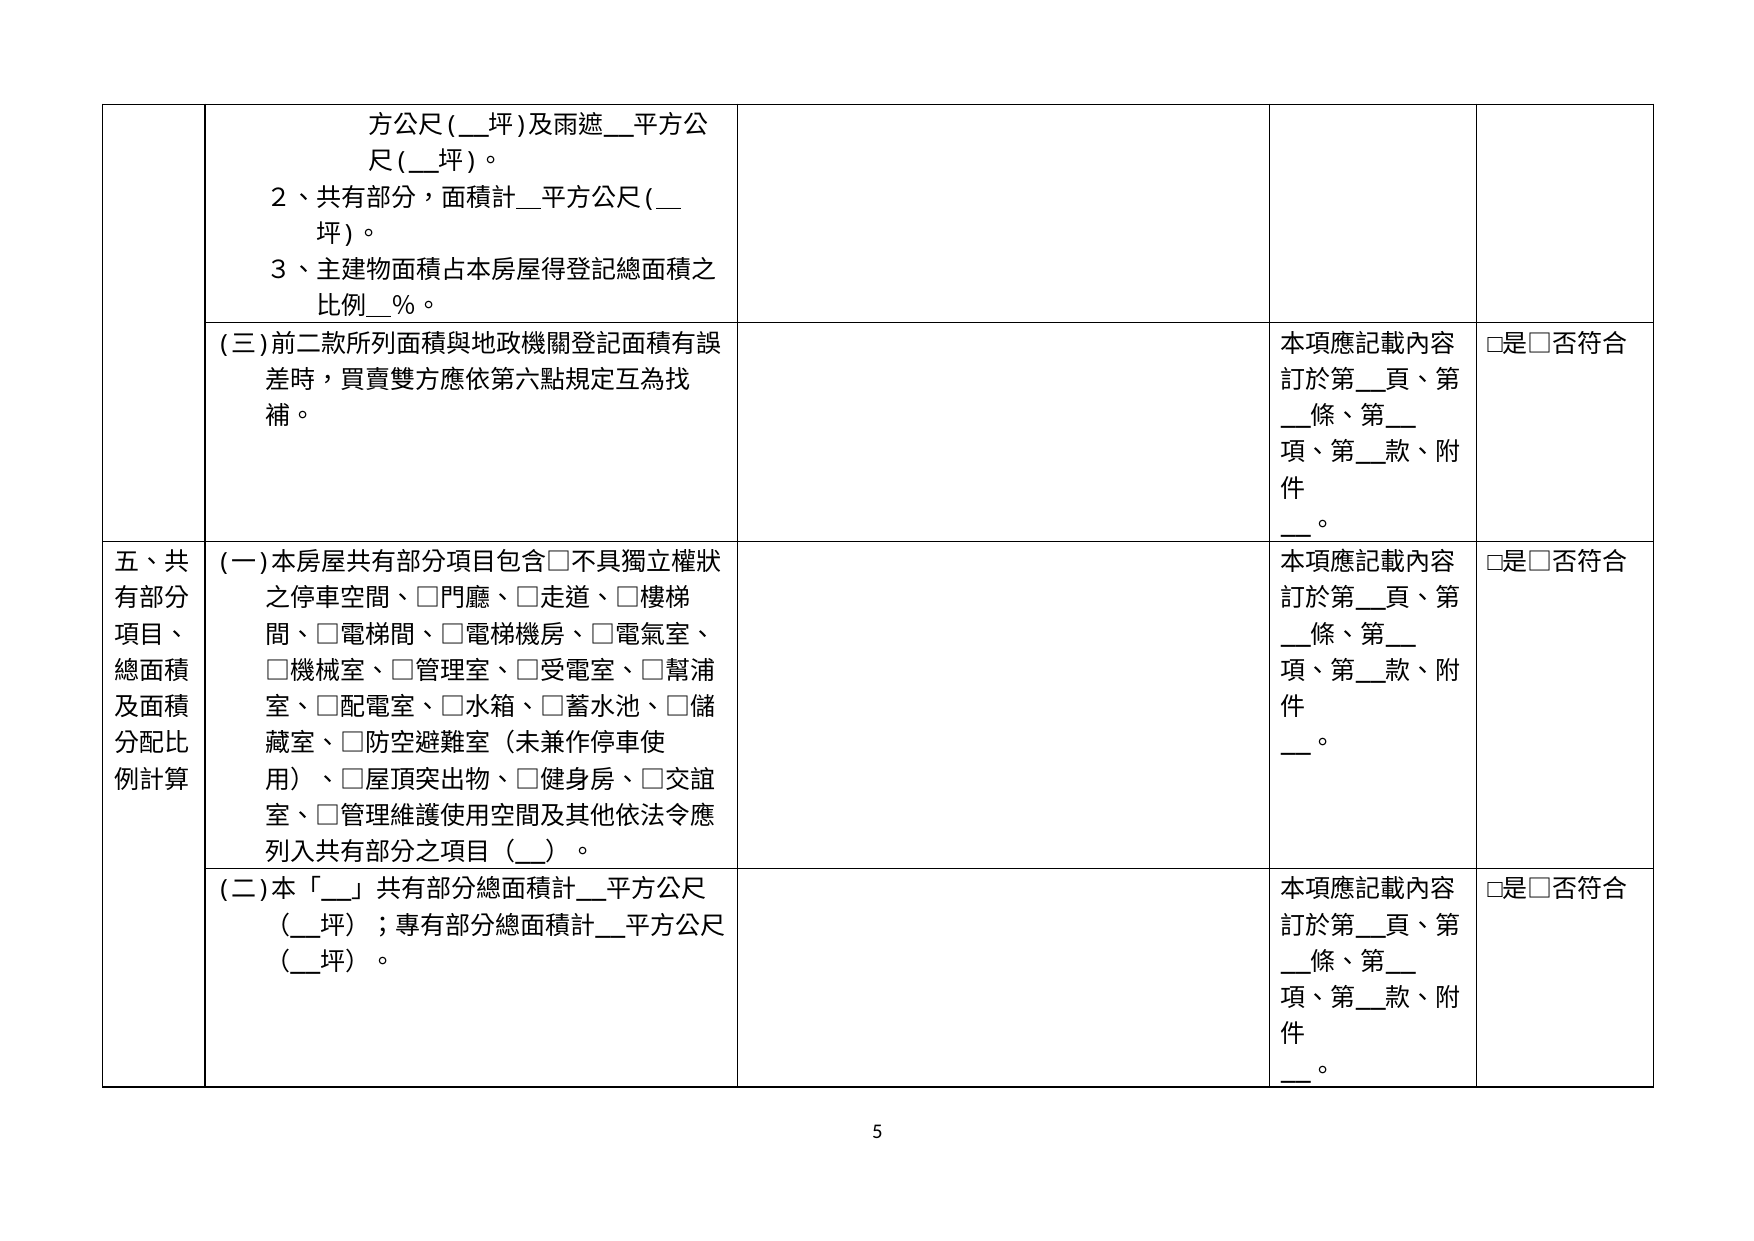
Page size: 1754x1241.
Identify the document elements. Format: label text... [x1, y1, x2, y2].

table_cell □是□否符合 [1477, 869, 1653, 1086]
table_cell [738, 869, 1269, 1086]
table_cell [1270, 105, 1476, 322]
table_cell 本項應記載內容訂於第__頁、第__條、第__項、第__款、附件 __。 [1270, 323, 1476, 541]
table_cell □是□否符合 [1477, 542, 1653, 868]
table_cell 本項應記載內容訂於第__頁、第__條、第__項、第__款、附件 __。 [1270, 869, 1476, 1086]
table_cell [103, 105, 204, 541]
table_cell [738, 542, 1269, 868]
table_cell (三)前二款所列面積與地政機關登記面積有誤差時，買賣雙方應依第六點規定互為找補。 [206, 323, 737, 541]
table_cell (一)本房屋共有部分項目包含□不具獨立權狀之停車空間、□門廳、□走道、□樓梯間、□電梯間、□電梯機房、□電氣室、□機械室、□管理室、□受電室、□幫浦室、□配電室、□水箱、□蓄水池、□儲藏室、□防空避難室（未兼作停車使用）、□屋頂突出物、□健身房、□交誼室、□管理維護使用空間及其他依法令應列入共有部分之項目（__）。 [206, 542, 737, 868]
table_cell [738, 323, 1269, 541]
table_cell [1477, 105, 1653, 322]
table_cell □是□否符合 [1477, 323, 1653, 541]
table_cell 五、共有部分項目、總面積及面積分配比例計算 [103, 542, 204, 1086]
table_cell [738, 105, 1269, 322]
table_cell (二)本「__」共有部分總面積計__平方公尺（__坪）；專有部分總面積計__平方公尺（__坪）。 [206, 869, 737, 1086]
table_cell 本項應記載內容訂於第__頁、第__條、第__項、第__款、附件 __。 [1270, 542, 1476, 868]
table_cell 方公尺(__坪)及雨遮__平方公尺(__坪)。 ２、共有部分，面積計＿平方公尺(＿坪)。 ３、主建物面積占本房屋得登記總面積之比例＿％。 [206, 105, 737, 322]
